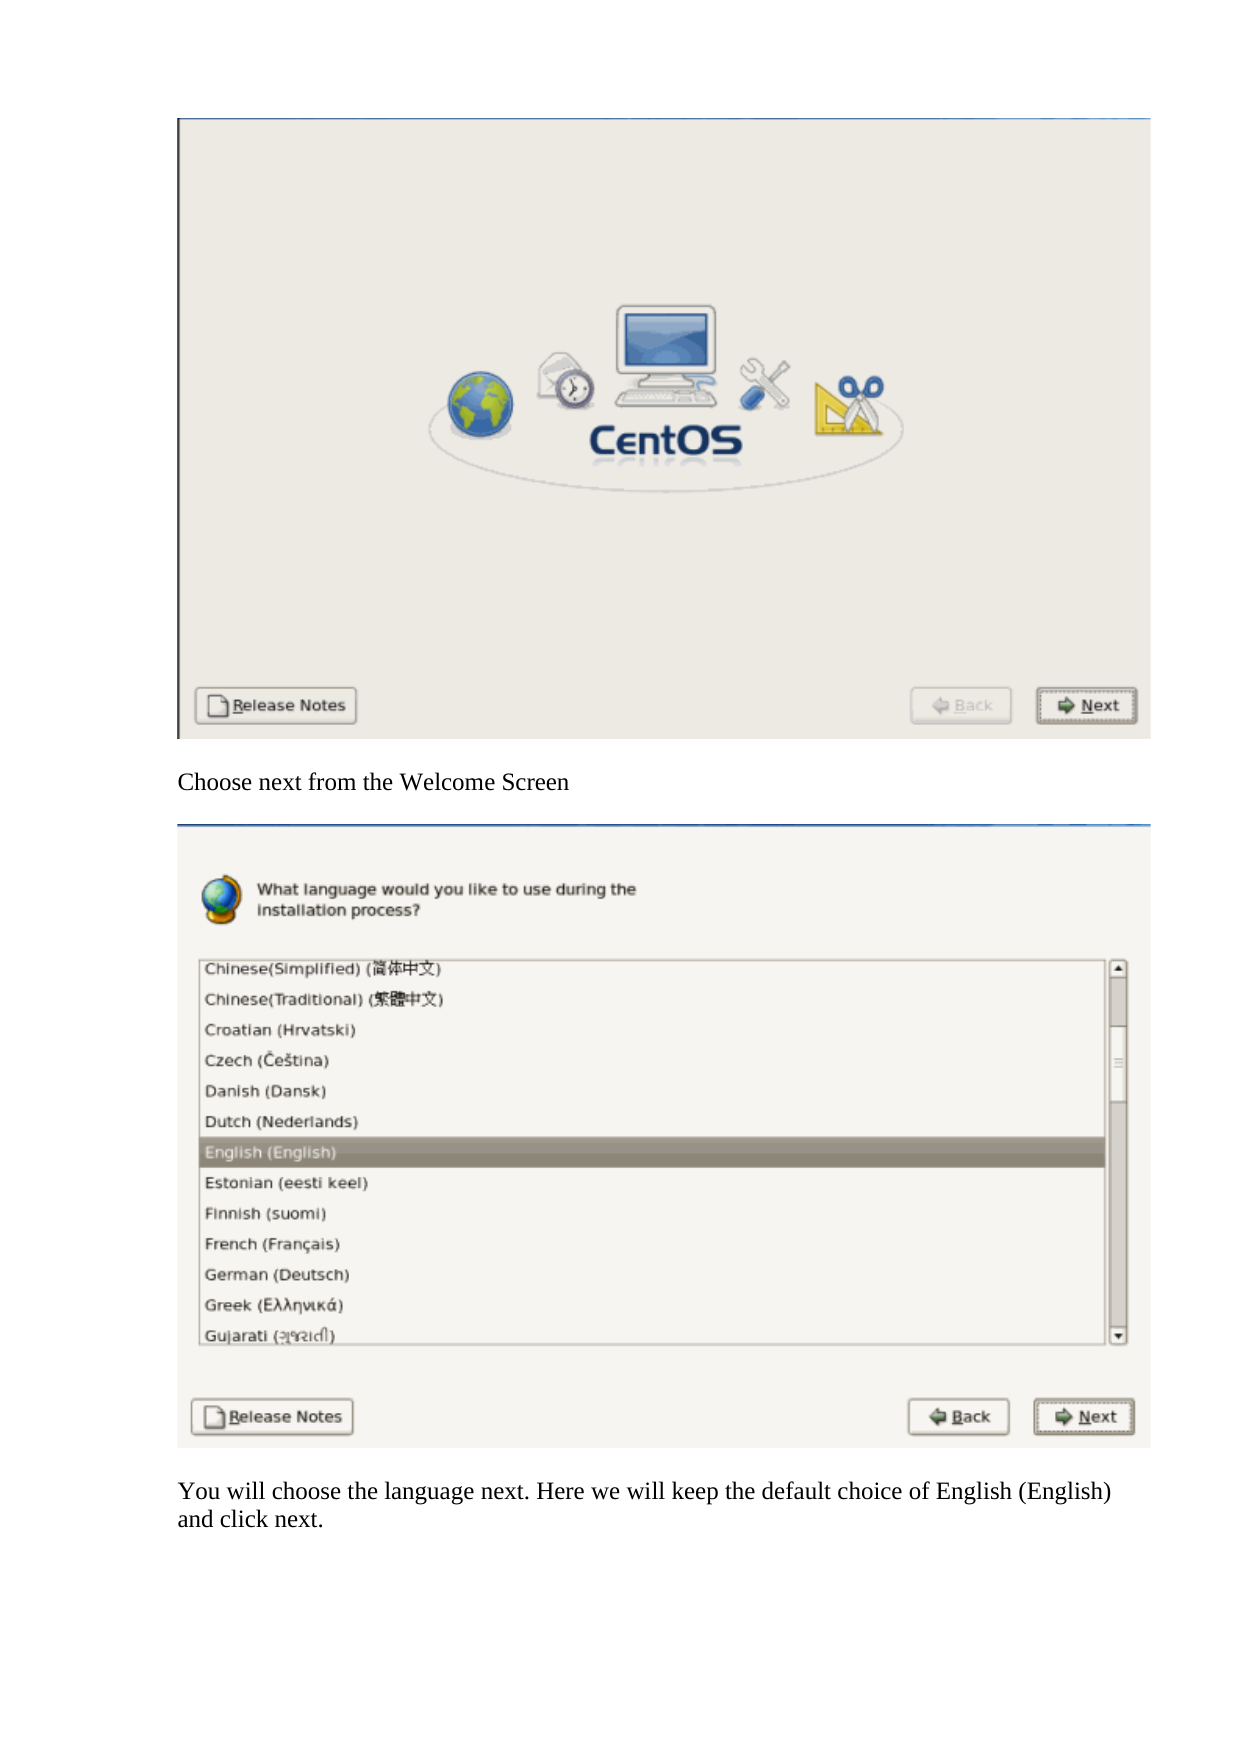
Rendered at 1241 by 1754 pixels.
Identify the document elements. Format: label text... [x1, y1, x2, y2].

text You will choose the language next. Here we will keep the default choice of English (English) and click next. [330, 1477, 1152, 1532]
picture [177, 824, 1151, 1448]
text Choose next from the Welcome Screen [576, 768, 1152, 795]
picture [177, 118, 1151, 739]
